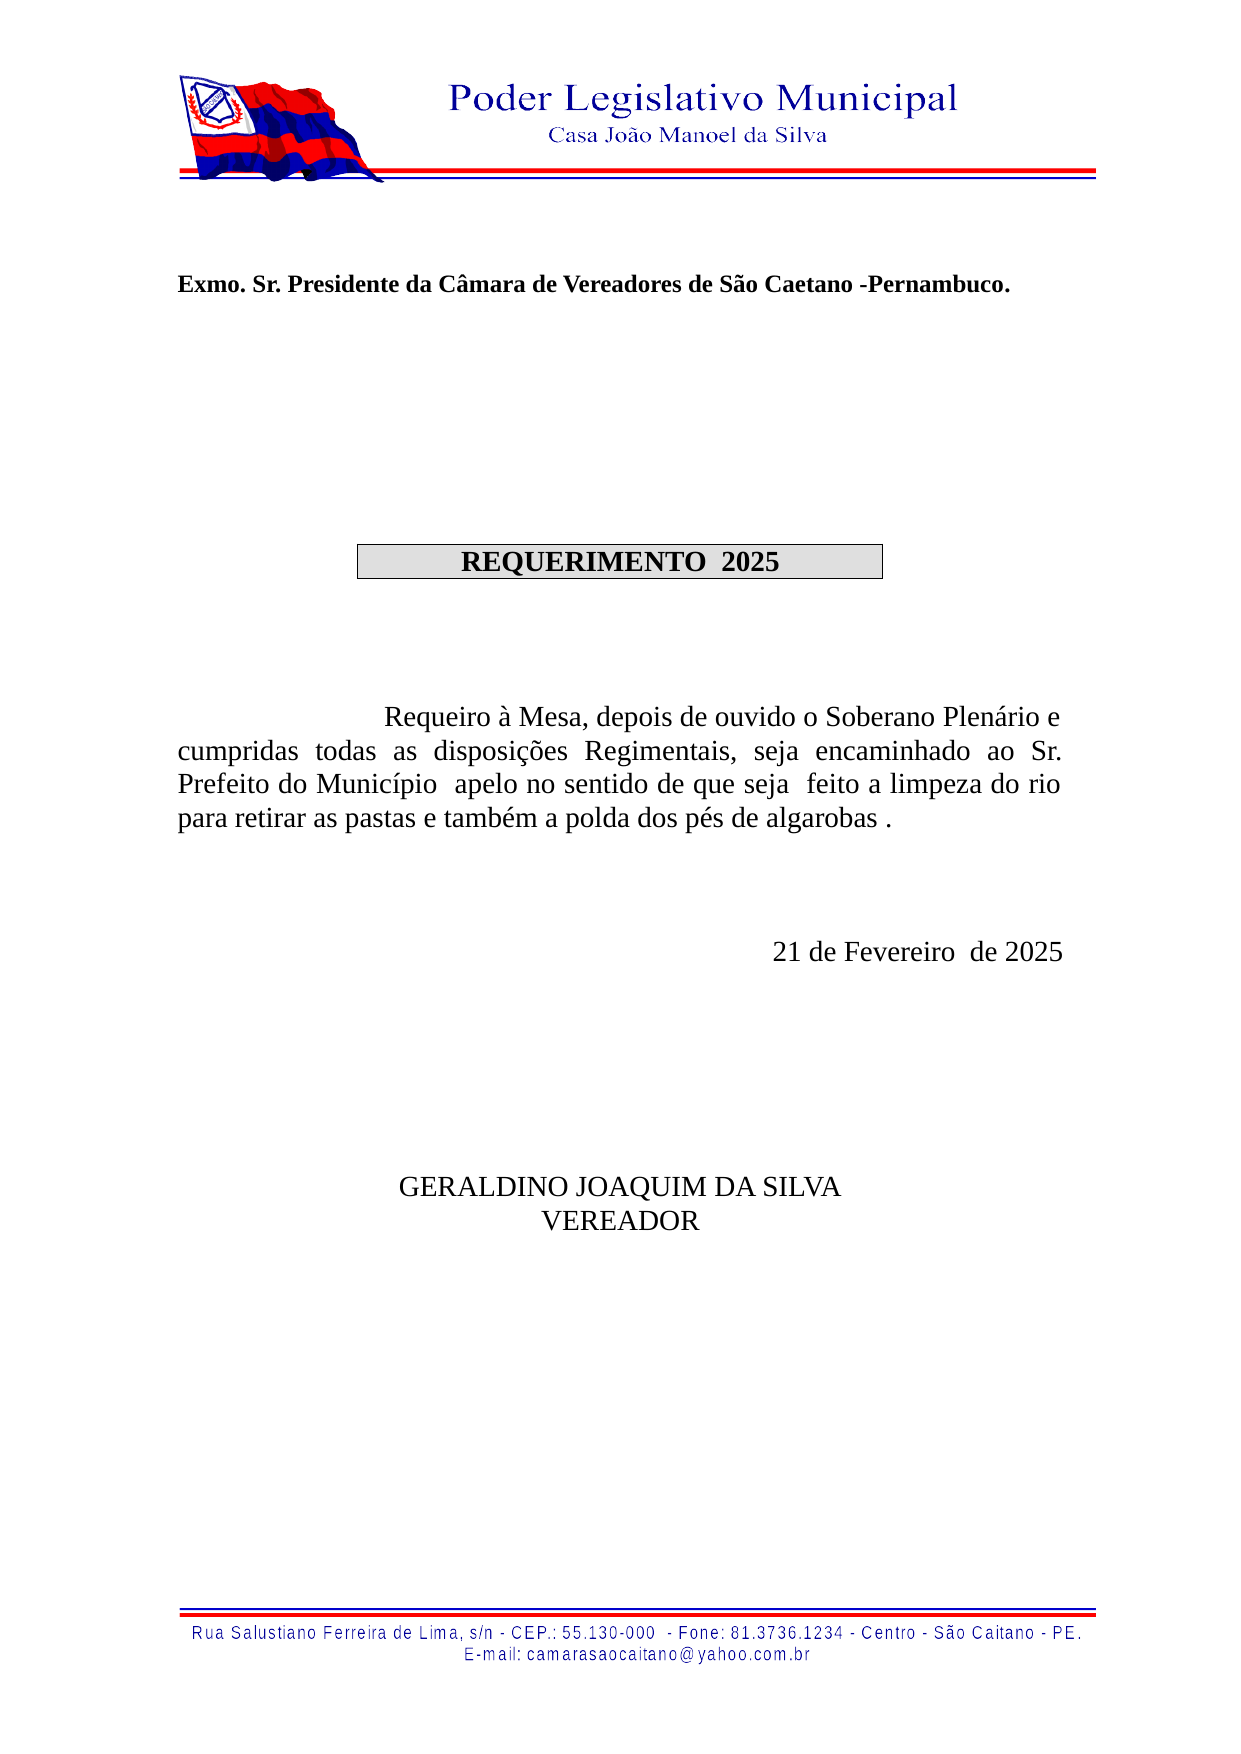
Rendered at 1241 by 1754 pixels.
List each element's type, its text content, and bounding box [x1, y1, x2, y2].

text VEREADOR [177, 1203, 1063, 1236]
text Requeiro à Mesa, depois de ouvido o Soberano Plenário e cumpridas todas as disposições Regimentais, seja encaminhado ao Sr. Prefeito do Município apelo no sentido de que seja feito a limpeza do rio para retirar as pastas e também a polda dos pés de algarobas . [177, 699, 1063, 834]
text GERALDINO JOAQUIM DA SILVA [177, 1169, 1063, 1203]
text Exmo. Sr. Presidente da Câmara de Vereadores de São Caetano -Pernambuco. [177, 269, 1063, 298]
text 21 de Fevereiro de 2025 [177, 934, 1063, 968]
table_header REQUERIMENTO 2025 [358, 545, 882, 578]
